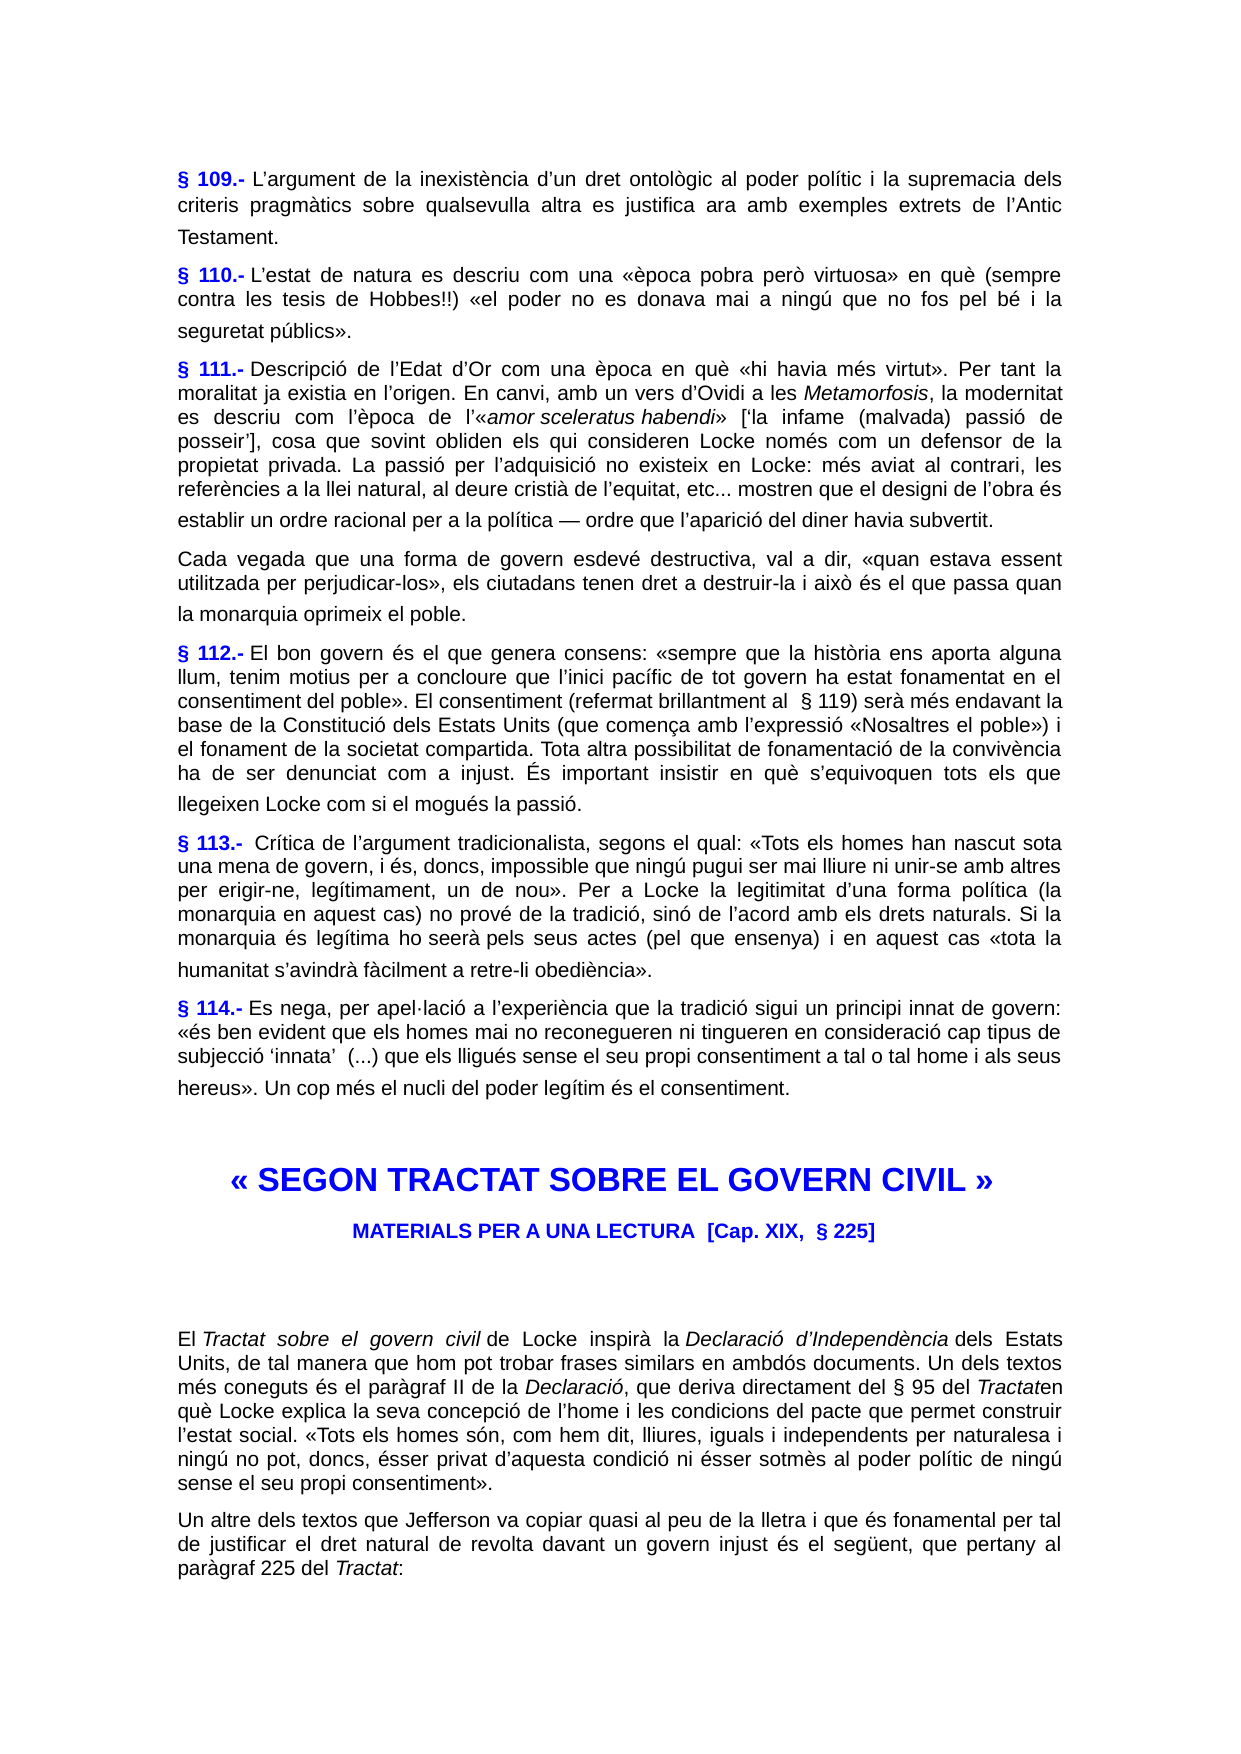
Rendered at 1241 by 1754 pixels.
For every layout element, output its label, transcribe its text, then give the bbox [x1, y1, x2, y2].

text § 109.- L’argument de la inexistència d’un dret ontològic al poder polític i la supremacia dels criteris pragmàtics sobre qualsevulla altra es justifica ara amb exemples extrets de l’Antic Testament. [177, 159, 1063, 250]
text § 112.- El bon govern és el que genera consens: «sempre que la història ens aporta alguna llum, tenim motius per a concloure que l’inici pacífic de tot govern ha estat fonamentat en el consentiment del poble». El consentiment (refermat brillantment al § 119) serà més endavant la base de la Constitució dels Estats Units (que comença amb l’expressió «Nosaltres el poble») i el fonament de la societat compartida. Tota altra possibilitat de fonamentació de la convivència ha de ser denunciat com a injust. És important insistir en què s’equivoquen tots els que llegeixen Locke com si el mogués la passió. [177, 641, 1063, 818]
text § 110.- L’estat de natura es descriu com una «època pobra però virtuosa» en què (sempre contra les tesis de Hobbes!!) «el poder no es donava mai a ningú que no fos pel bé i la seguretat públics». [177, 263, 1063, 344]
text MATERIALS PER A UNA LECTURA [Cap. XIX, § 225] [177, 1211, 1063, 1245]
text Cada vegada que una forma de govern esdevé destructiva, val a dir, «quan estava essent utilitzada per perjudicar-los», els ciutadans tenen dret a destruir-la i això és el que passa quan la monarquia oprimeix el poble. [177, 547, 1063, 628]
text « SEGON TRACTAT SOBRE EL GOVERN CIVIL » [177, 1160, 1063, 1199]
text § 111.- Descripció de l’Edat d’Or com una època en què «hi havia més virtut». Per tant la moralitat ja existia en l’origen. En canvi, amb un vers d’Ovidi a les Metamorfosis, la modernitat es descriu com l’època de l’«amor sceleratus habendi» [‘la infame (malvada) passió de posseir’], cosa que sovint obliden els qui consideren Locke només com un defensor de la propietat privada. La passió per l’adquisició no existeix en Locke: més aviat al contrari, les referències a la llei natural, al deure cristià de l’equitat, etc... mostren que el designi de l’obra és establir un ordre racional per a la política — ordre que l’aparició del diner havia subvertit. [177, 357, 1063, 534]
text § 114.- Es nega, per apel·lació a l’experiència que la tradició sigui un principi innat de govern: «és ben evident que els homes mai no reconegueren ni tingueren en consideració cap tipus de subjecció ‘innata’ (...) que els lligués sense el seu propi consentiment a tal o tal home i als seus hereus». Un cop més el nucli del poder legítim és el consentiment. [177, 996, 1063, 1102]
text El Tractat sobre el govern civil de Locke inspirà la Declaració d’Independència dels Estats Units, de tal manera que hom pot trobar frases similars en ambdós documents. Un dels textos més coneguts és el paràgraf II de la Declaració, que deriva directament del § 95 del Tractaten què Locke explica la seva concepció de l’home i les condicions del pacte que permet construir l’estat social. «Tots els homes són, com hem dit, lliures, iguals i independents per naturalesa i ningú no pot, doncs, ésser privat d’aquesta condició ni ésser sotmès al poder polític de ningú sense el seu propi consentiment». [177, 1327, 1063, 1495]
text Un altre dels textos que Jefferson va copiar quasi al peu de la lletra i que és fonamental per tal de justificar el dret natural de revolta davant un govern injust és el següent, que pertany al paràgraf 225 del Tractat: [177, 1507, 1063, 1579]
text § 113.- Crítica de l’argument tradicionalista, segons el qual: «Tots els homes han nascut sota una mena de govern, i és, doncs, impossible que ningú pugui ser mai lliure ni unir-se amb altres per erigir-ne, legítimament, un de nou». Per a Locke la legitimitat d’una forma política (la monarquia en aquest cas) no prové de la tradició, sinó de l’acord amb els drets naturals. Si la monarquia és legítima ho seerà pels seus actes (pel que ensenya) i en aquest cas «tota la humanitat s’avindrà fàcilment a retre-li obediència». [177, 830, 1063, 984]
